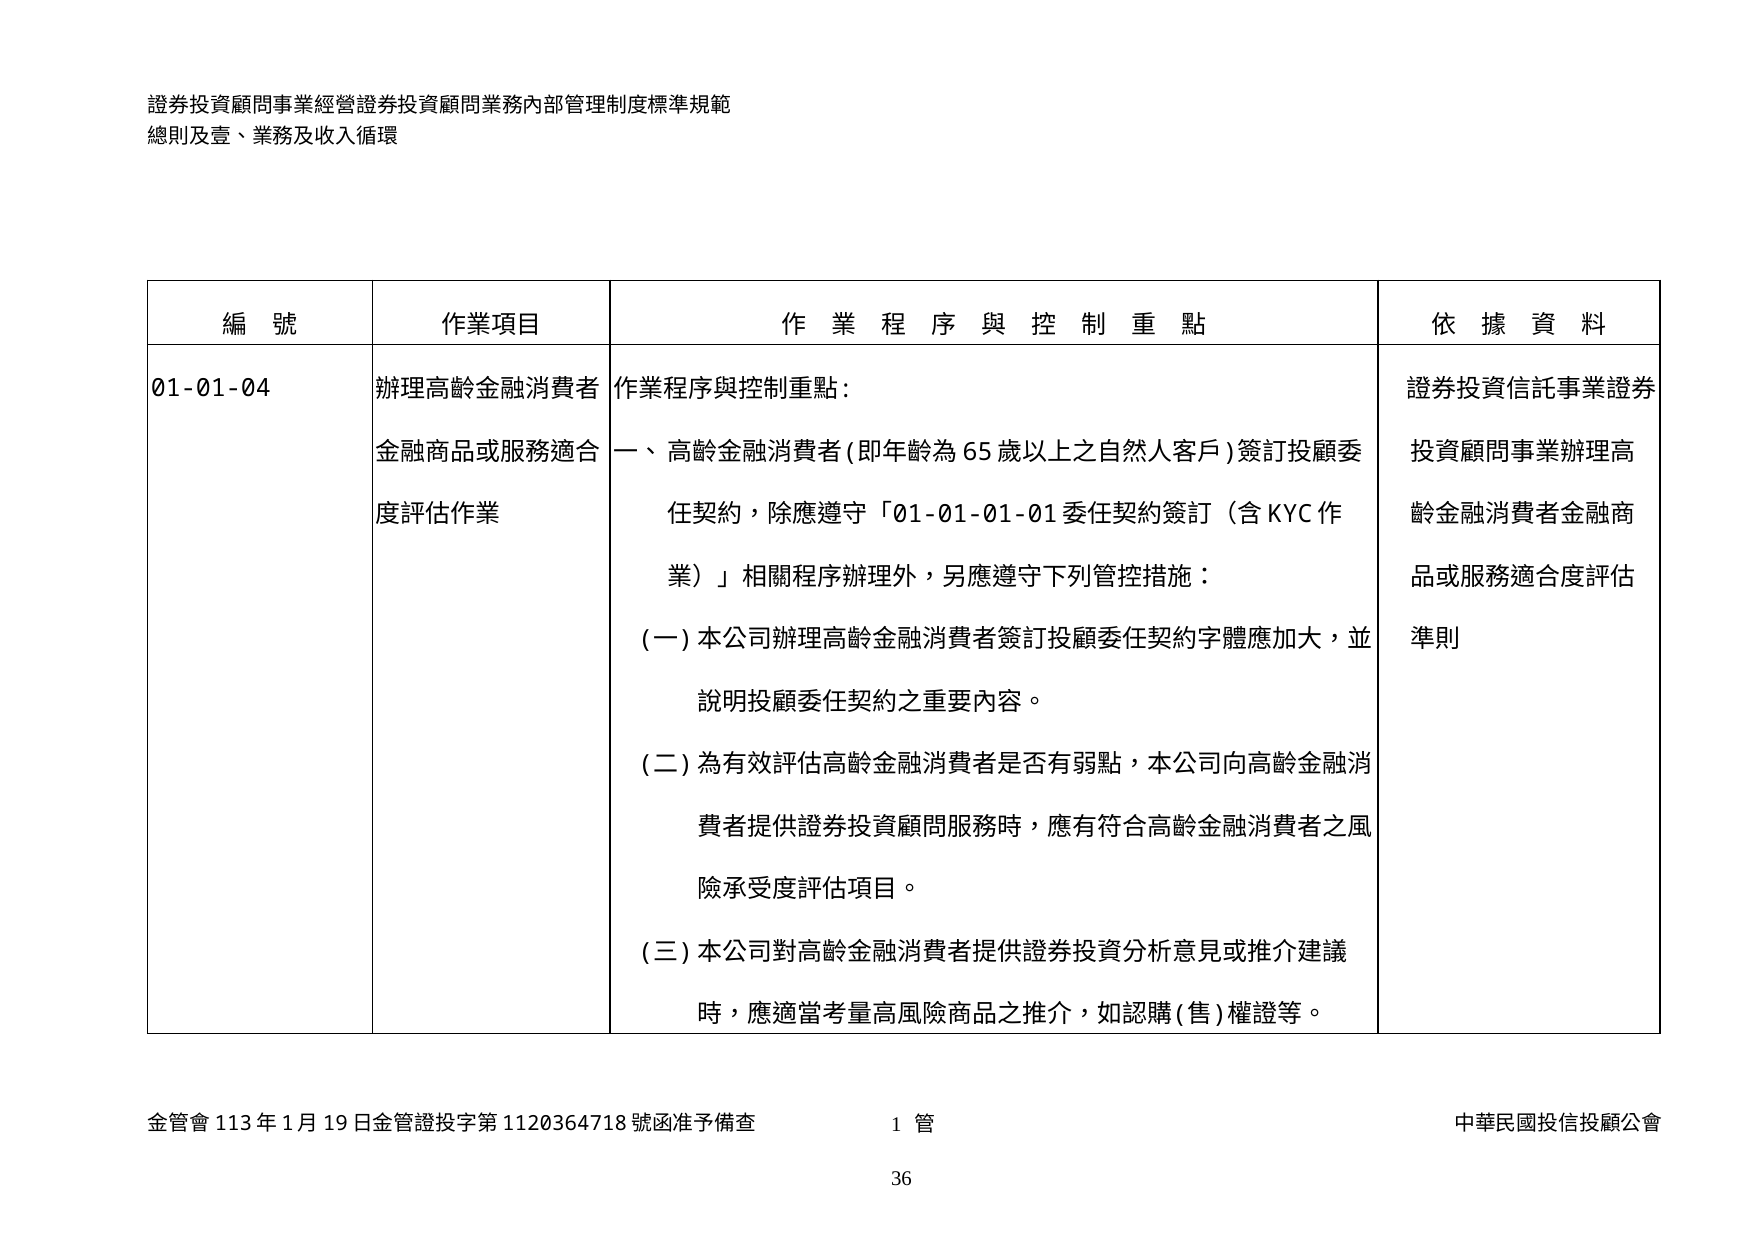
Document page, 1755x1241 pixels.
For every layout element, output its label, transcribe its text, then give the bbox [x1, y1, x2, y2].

table_cell 作業程序與控制重點: 一、 高齡金融消費者(即年齡為65歲以上之自然人客戶)簽訂投顧委任契約，除應遵守「01-01-01-01委任契約簽訂（含KYC作業）」相關程序辦理外，另應遵守下列管控措施： (一) 本公司辦理高齡金融消費者簽訂投顧委任契約字體應加大，並說明投顧委任契約之重要內容。 (二) 為有效評估高齡金融消費者是否有弱點，本公司向高齡金融消費者提供證券投資顧問服務時，應有符合高齡金融消費者之風險承受度評估項目。 (三) 本公司對高齡金融消費者提供證券投資分析意見或推介建議時，應適當考量高風險商品之推介，如認購(售)權證等。 [611, 345, 1377, 1033]
table_header 作業項目 [373, 281, 609, 343]
table_cell 辦理高齡金融消費者金融商品或服務適合度評估作業 [373, 345, 609, 1033]
table_cell 證券投資信託事業證券投資顧問事業辦理高齡金融消費者金融商品或服務適合度評估準則 [1379, 345, 1659, 1033]
table_cell 01-01-04 [148, 345, 372, 1033]
table_header 依 據 資 料 [1379, 281, 1659, 343]
table_header 作 業 程 序 與 控 制 重 點 [611, 281, 1377, 343]
table_header 編 號 [148, 281, 372, 343]
